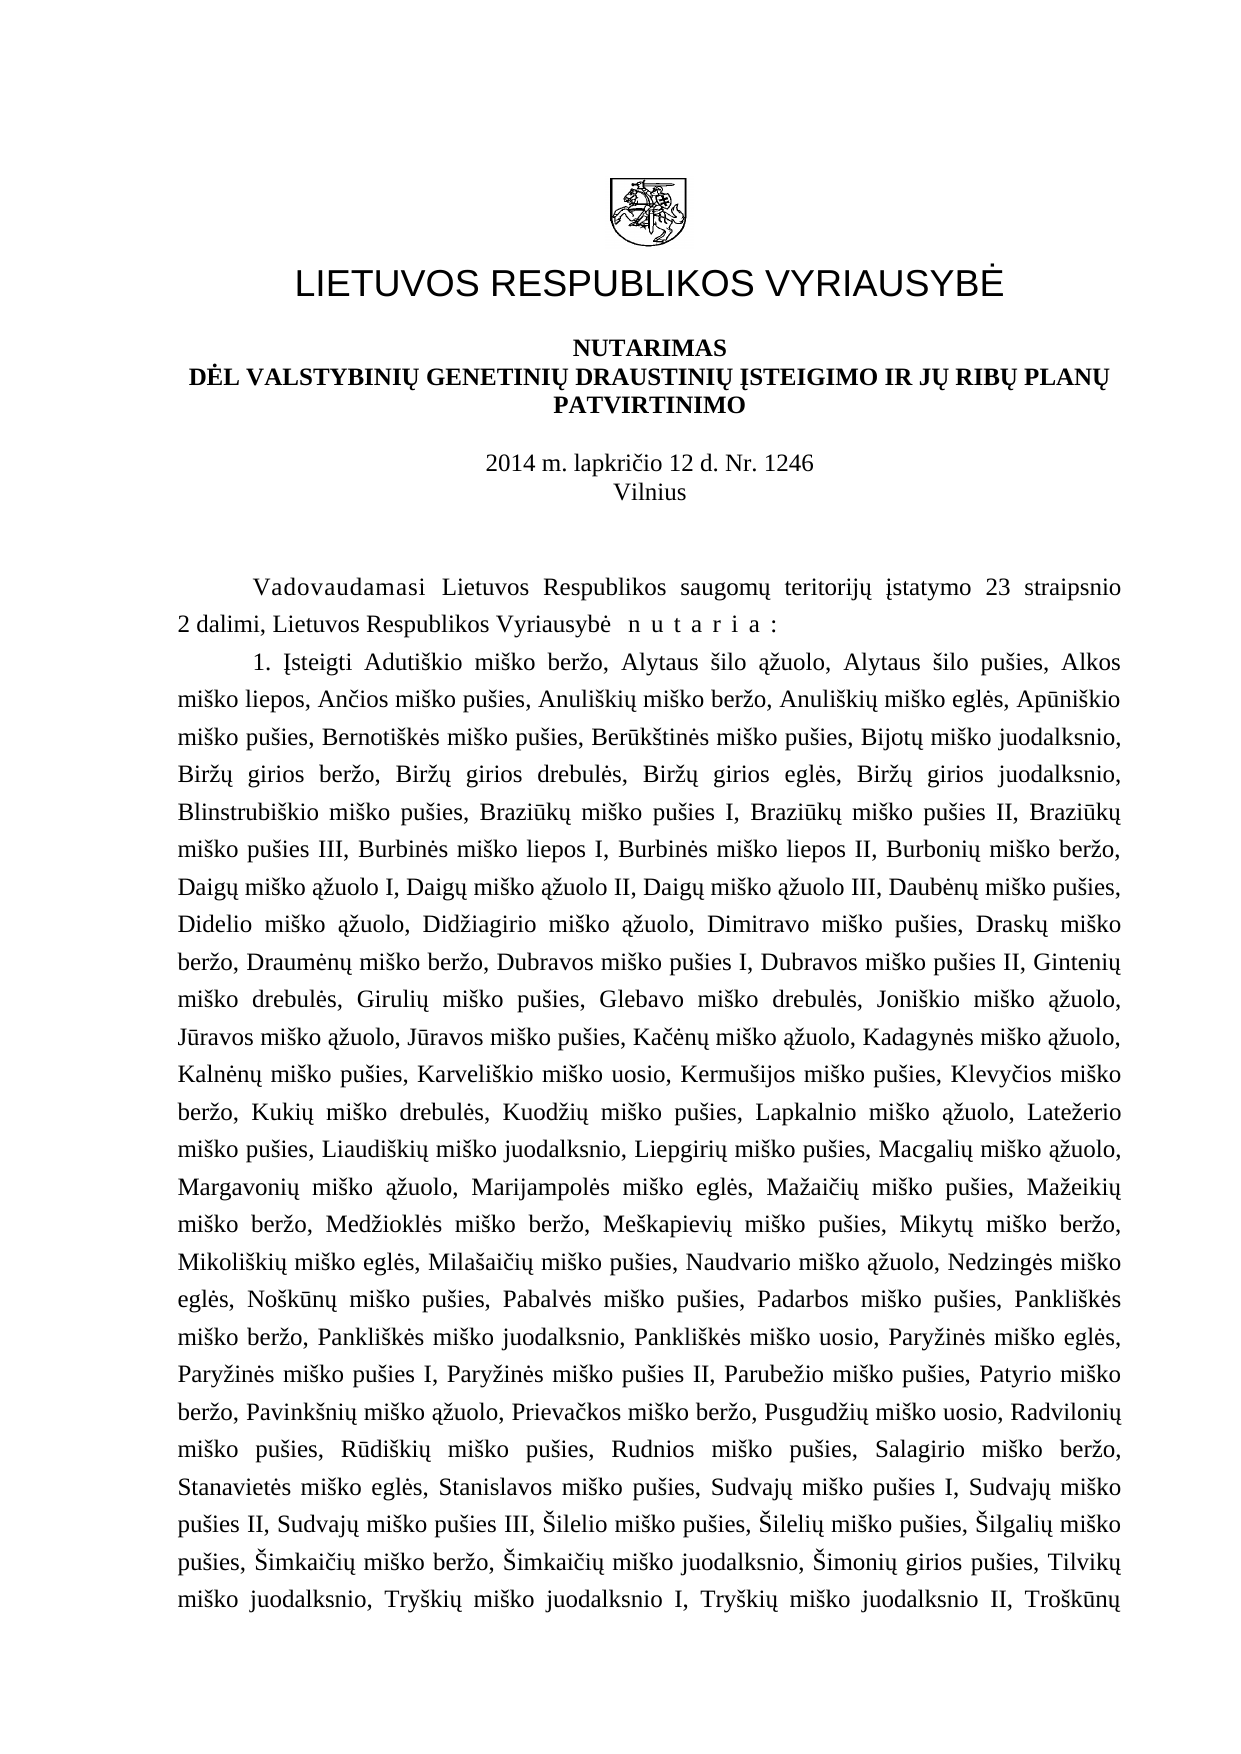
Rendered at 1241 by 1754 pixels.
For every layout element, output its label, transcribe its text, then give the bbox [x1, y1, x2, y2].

text 1. Įsteigti Adutiškio miško beržo, Alytaus šilo ąžuolo, Alytaus šilo pušies, Alkos miško liepos, Ančios miško pušies, Anuliškių miško beržo, Anuliškių miško eglės, Apūniškio miško pušies, Bernotiškės miško pušies, Berūkštinės miško pušies, Bijotų miško juodalksnio, Biržų girios beržo, Biržų girios drebulės, Biržų girios eglės, Biržų girios juodalksnio, Blinstrubiškio miško pušies, Braziūkų miško pušies I, Braziūkų miško pušies II, Braziūkų miško pušies III, Burbinės miško liepos I, Burbinės miško liepos II, Burbonių miško beržo, Daigų miško ąžuolo I, Daigų miško ąžuolo II, Daigų miško ąžuolo III, Daubėnų miško pušies, Didelio miško ąžuolo, Didžiagirio miško ąžuolo, Dimitravo miško pušies, Draskų miško beržo, Draumėnų miško beržo, Dubravos miško pušies I, Dubravos miško pušies II, Gintenių miško drebulės, Girulių miško pušies, Glebavo miško drebulės, Joniškio miško ąžuolo, Jūravos miško ąžuolo, Jūravos miško pušies, Kačėnų miško ąžuolo, Kadagynės miško ąžuolo, Kalnėnų miško pušies, Karveliškio miško uosio, Kermušijos miško pušies, Klevyčios miško beržo, Kukių miško drebulės, Kuodžių miško pušies, Lapkalnio miško ąžuolo, Latežerio miško pušies, Liaudiškių miško juodalksnio, Liepgirių miško pušies, Macgalių miško ąžuolo, Margavonių miško ąžuolo, Marijampolės miško eglės, Mažaičių miško pušies, Mažeikių miško beržo, Medžioklės miško beržo, Meškapievių miško pušies, Mikytų miško beržo, Mikoliškių miško eglės, Milašaičių miško pušies, Naudvario miško ąžuolo, Nedzingės miško eglės, Noškūnų miško pušies, Pabalvės miško pušies, Padarbos miško pušies, Pankliškės miško beržo, Pankliškės miško juodalksnio, Pankliškės miško uosio, Paryžinės miško eglės, Paryžinės miško pušies I, Paryžinės miško pušies II, Parubežio miško pušies, Patyrio miško beržo, Pavinkšnių miško ąžuolo, Prievačkos miško beržo, Pusgudžių miško uosio, Radvilonių miško pušies, Rūdiškių miško pušies, Rudnios miško pušies, Salagirio miško beržo, Stanavietės miško eglės, Stanislavos miško pušies, Sudvajų miško pušies I, Sudvajų miško pušies II, Sudvajų miško pušies III, Šilelio miško pušies, Šilelių miško pušies, Šilgalių miško pušies, Šimkaičių miško beržo, Šimkaičių miško juodalksnio, Šimonių girios pušies, Tilvikų miško juodalksnio, Tryškių miško juodalksnio I, Tryškių miško juodalksnio II, Troškūnų [177, 638, 1122, 1613]
text Vadovaudamasi Lietuvos Respublikos saugomų teritorijų įstatymo 23 straipsnio 2 dalimi, Lietuvos Respublikos Vyriausybė nutaria: [177, 563, 1122, 638]
text 2014 m. lapkričio 12 d. Nr. 1246 Vilnius [177, 448, 1122, 505]
text nutarimas [177, 333, 1122, 362]
text Dėl Valstybinių genetinių draustinių įsteigimo ir jų ribų planų patvirtinimo [177, 362, 1122, 419]
text Lietuvos Respublikos Vyriausybė [177, 261, 1122, 304]
